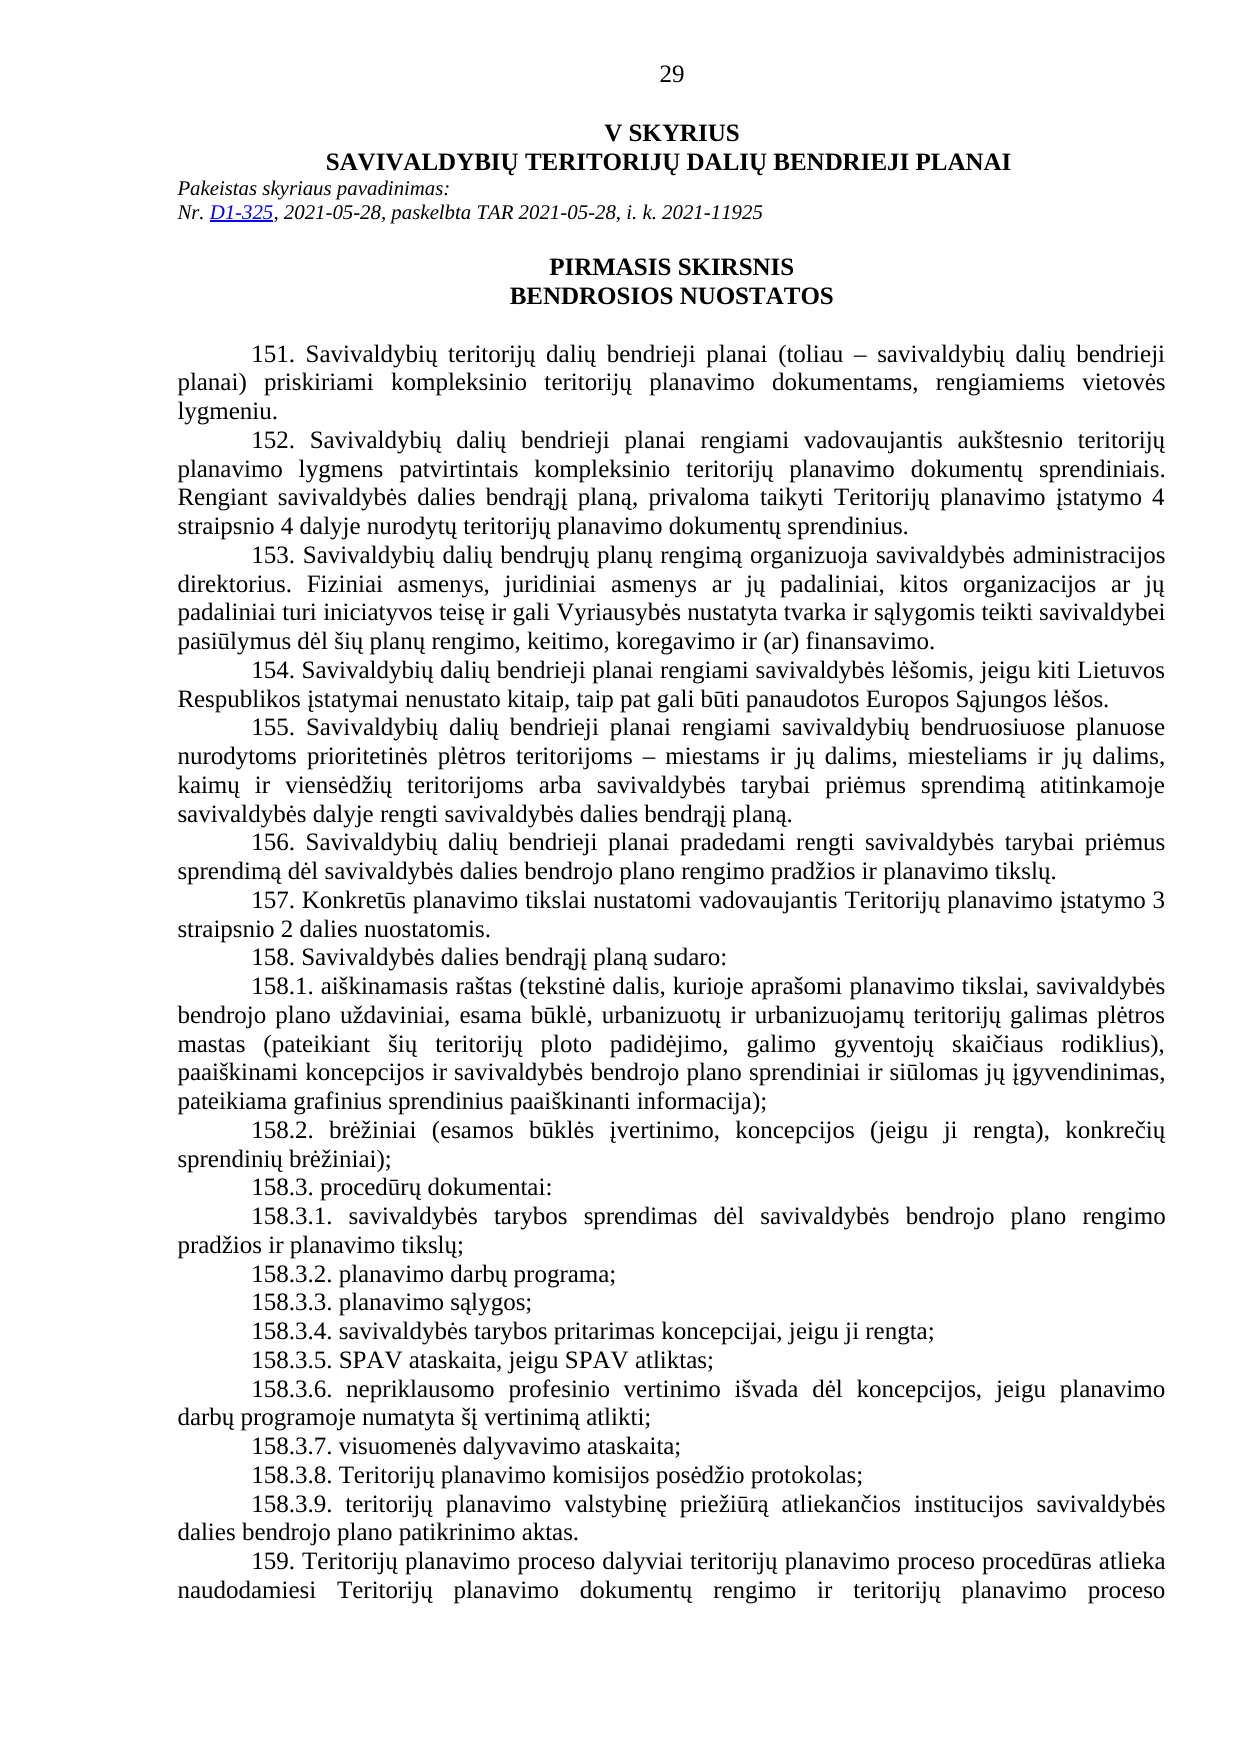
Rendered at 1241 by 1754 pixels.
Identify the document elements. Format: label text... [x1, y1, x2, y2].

text 158.1. aiškinamasis raštas (tekstinė dalis, kurioje aprašomi planavimo tikslai, savivaldybės bendrojo plano uždaviniai, esama būklė, urbanizuotų ir urbanizuojamų teritorijų galimas plėtros mastas (pateikiant šių teritorijų ploto padidėjimo, galimo gyventojų skaičiaus rodiklius), paaiškinami koncepcijos ir savivaldybės bendrojo plano sprendiniai ir siūlomas jų įgyvendinimas, pateikiama grafinius sprendinius paaiškinanti informacija); [177, 971, 1166, 1115]
text 158.3.3. planavimo sąlygos; [177, 1287, 1166, 1316]
text 159. Teritorijų planavimo proceso dalyviai teritorijų planavimo proceso procedūras atlieka naudodamiesi Teritorijų planavimo dokumentų rengimo ir teritorijų planavimo proceso [177, 1546, 1166, 1604]
text 158. Savivaldybės dalies bendrąjį planą sudaro: [177, 942, 1166, 971]
text Pakeistas skyriaus pavadinimas: [177, 176, 1166, 200]
text Nr. D1-325, 2021-05-28, paskelbta TAR 2021-05-28, i. k. 2021-11925 [177, 200, 1166, 224]
text BENDROSIOS NUOSTATOS [177, 281, 1166, 310]
text 158.3. procedūrų dokumentai: [177, 1172, 1166, 1201]
text 157. Konkretūs planavimo tikslai nustatomi vadovaujantis Teritorijų planavimo įstatymo 3 straipsnio 2 dalies nuostatomis. [177, 885, 1166, 942]
text 158.3.2. planavimo darbų programa; [177, 1259, 1166, 1287]
text 153. Savivaldybių dalių bendrųjų planų rengimą organizuoja savivaldybės administracijos direktorius. Fiziniai asmenys, juridiniai asmenys ar jų padaliniai, kitos organizacijos ar jų padaliniai turi iniciatyvos teisę ir gali Vyriausybės nustatyta tvarka ir sąlygomis teikti savivaldybei pasiūlymus dėl šių planų rengimo, keitimo, koregavimo ir (ar) finansavimo. [177, 540, 1166, 655]
text 158.3.5. SPAV ataskaita, jeigu SPAV atliktas; [177, 1345, 1166, 1374]
text SAVIVALDYBIŲ TERITORIJŲ DALIŲ BENDRIEJI PLANAI [177, 147, 1166, 176]
text PIRMASIS SKIRSNIS [177, 252, 1166, 281]
text V SKYRIUS [177, 118, 1166, 147]
text 152. Savivaldybių dalių bendrieji planai rengiami vadovaujantis aukštesnio teritorijų planavimo lygmens patvirtintais kompleksinio teritorijų planavimo dokumentų sprendiniais. Rengiant savivaldybės dalies bendrąjį planą, privaloma taikyti Teritorijų planavimo įstatymo 4 straipsnio 4 dalyje nurodytų teritorijų planavimo dokumentų sprendinius. [177, 425, 1166, 540]
text 158.2. brėžiniai (esamos būklės įvertinimo, koncepcijos (jeigu ji rengta), konkrečių sprendinių brėžiniai); [177, 1115, 1166, 1172]
text 151. Savivaldybių teritorijų dalių bendrieji planai (toliau – savivaldybių dalių bendrieji planai) priskiriami kompleksinio teritorijų planavimo dokumentams, rengiamiems vietovės lygmeniu. [177, 339, 1166, 425]
text 158.3.4. savivaldybės tarybos pritarimas koncepcijai, jeigu ji rengta; [177, 1316, 1166, 1345]
text 158.3.9. teritorijų planavimo valstybinę priežiūrą atliekančios institucijos savivaldybės dalies bendrojo plano patikrinimo aktas. [177, 1489, 1166, 1546]
text 158.3.7. visuomenės dalyvavimo ataskaita; [177, 1431, 1166, 1460]
text 158.3.1. savivaldybės tarybos sprendimas dėl savivaldybės bendrojo plano rengimo pradžios ir planavimo tikslų; [177, 1201, 1166, 1259]
text 155. Savivaldybių dalių bendrieji planai rengiami savivaldybių bendruosiuose planuose nurodytoms prioritetinės plėtros teritorijoms – miestams ir jų dalims, miesteliams ir jų dalims, kaimų ir viensėdžių teritorijoms arba savivaldybės tarybai priėmus sprendimą atitinkamoje savivaldybės dalyje rengti savivaldybės dalies bendrąjį planą. [177, 712, 1166, 827]
text 158.3.8. Teritorijų planavimo komisijos posėdžio protokolas; [177, 1460, 1166, 1489]
text 158.3.6. nepriklausomo profesinio vertinimo išvada dėl koncepcijos, jeigu planavimo darbų programoje numatyta šį vertinimą atlikti; [177, 1374, 1166, 1431]
text 154. Savivaldybių dalių bendrieji planai rengiami savivaldybės lėšomis, jeigu kiti Lietuvos Respublikos įstatymai nenustato kitaip, taip pat gali būti panaudotos Europos Sąjungos lėšos. [177, 655, 1166, 712]
text 156. Savivaldybių dalių bendrieji planai pradedami rengti savivaldybės tarybai priėmus sprendimą dėl savivaldybės dalies bendrojo plano rengimo pradžios ir planavimo tikslų. [177, 827, 1166, 885]
